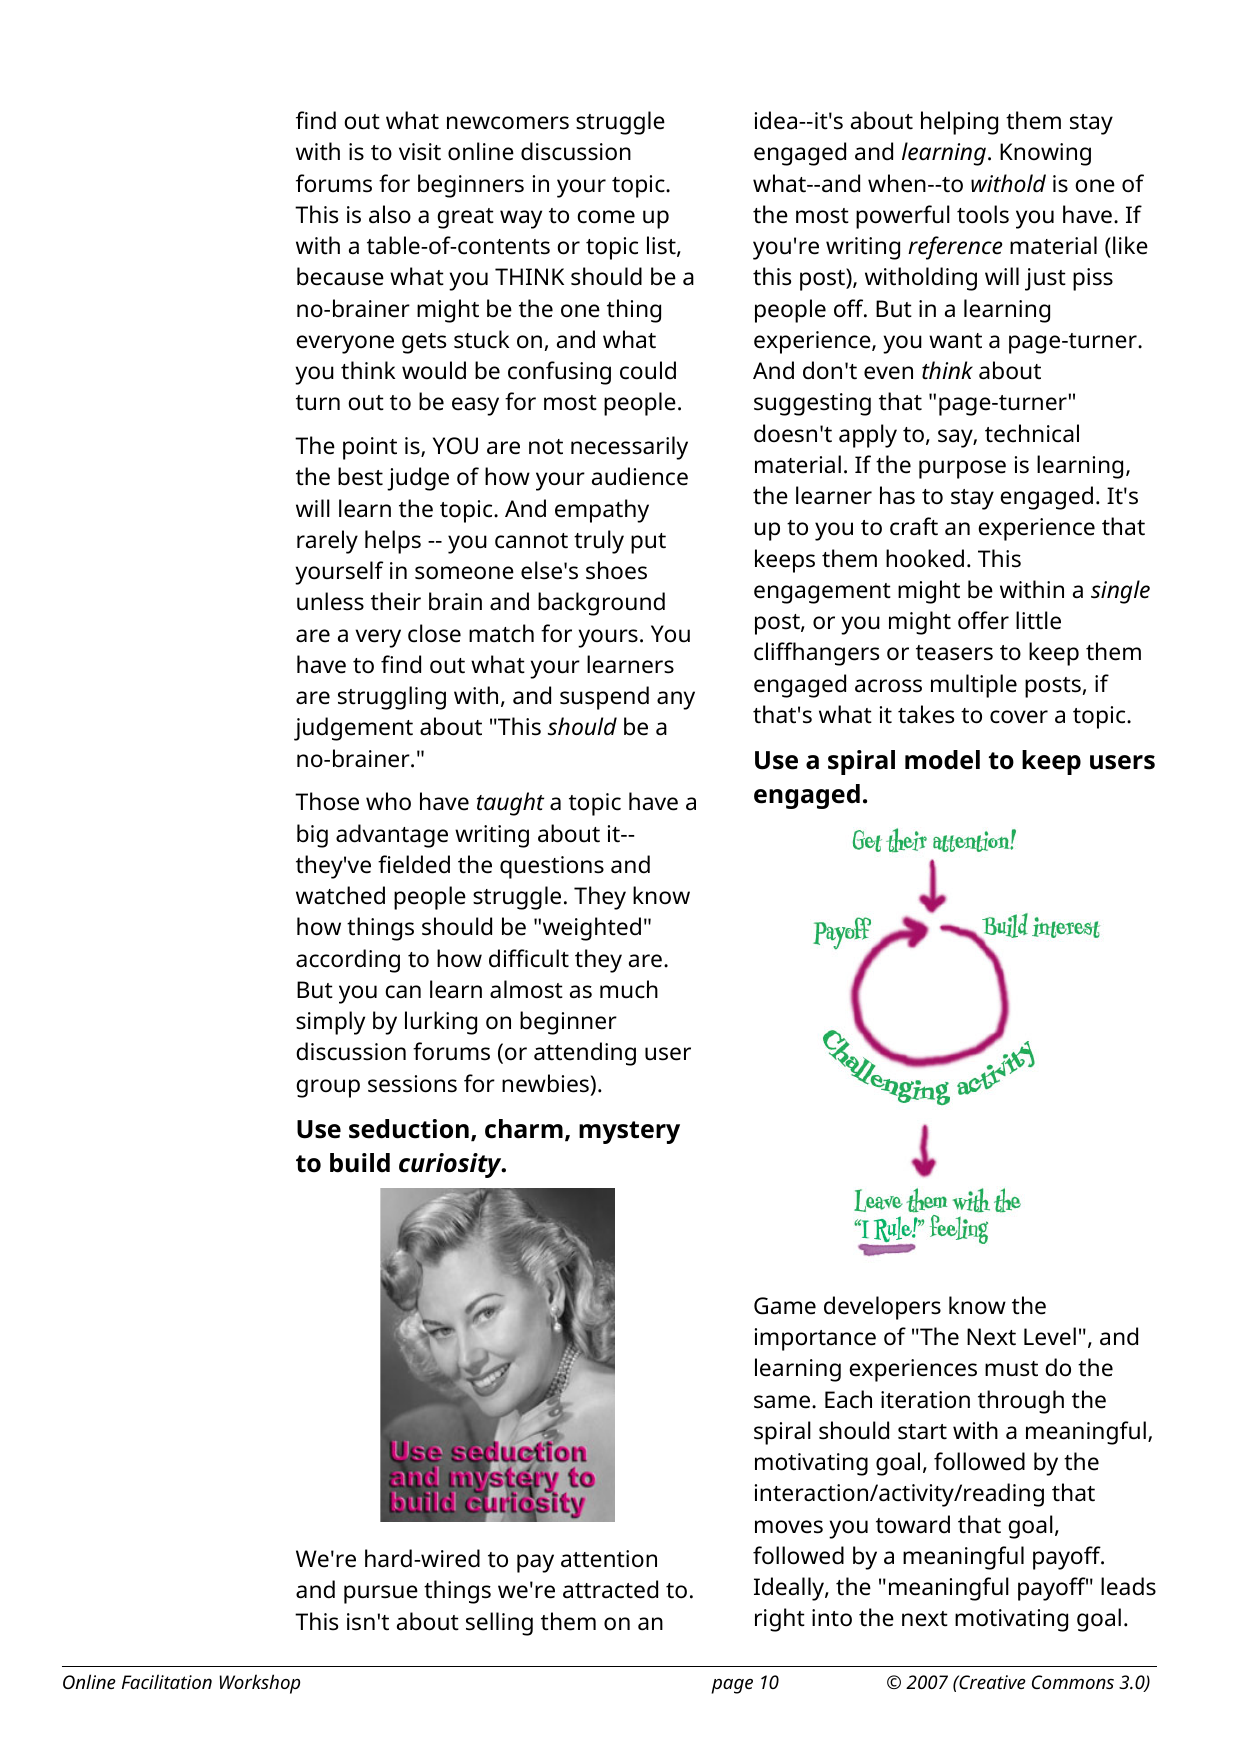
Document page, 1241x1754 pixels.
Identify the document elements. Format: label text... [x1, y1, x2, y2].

subtitle Use a spiral model to keep users engaged. [753, 743, 1157, 811]
picture [802, 819, 1108, 1269]
subtitle Use seduction, charm, mystery to build curiosity. [295, 1111, 700, 1179]
text We're hard-wired to pay attention and pursue things we're attracted to. This isn't about selling them on an [295, 1543, 700, 1637]
text Game developers know the importance of "The Next Level", and learning experiences must do the same. Each iteration through the spiral should start with a meaningful, motivating goal, followed by the interaction/activity/reading that moves you toward that goal, followed by a meaningful payoff. Ideally, the "meaningful payoff" leads right into the next motivating goal. [753, 1290, 1157, 1633]
text Those who have taught a topic have a big advantage writing about it--they've fielded the questions and watched people struggle. They know how things should be "weighted" according to how difficult they are. But you can learn almost as much simply by lurking on beginner discussion forums (or attending user group sessions for newbies). [295, 786, 700, 1099]
text The point is, YOU are not necessarily the best judge of how your audience will learn the topic. And empathy rarely helps -- you cannot truly put yourself in someone else's shoes unless their brain and background are a very close match for yours. You have to find out what your learners are struggling with, and suspend any judgement about "This should be a no-brainer." [295, 430, 700, 774]
text idea--it's about helping them stay engaged and learning. Knowing what--and when--to withold is one of the most powerful tools you have. If you're writing reference material (like this post), witholding will just piss people off. But in a learning experience, you want a page-turner. And don't even think about suggesting that "page-turner" doesn't apply to, say, technical material. If the purpose is learning, the learner has to stay engaged. It's up to you to craft an experience that keeps them hooked. This engagement might be within a single post, or you might offer little cliffhangers or teasers to keep them engaged across multiple posts, if that's what it takes to cover a topic. [753, 105, 1157, 730]
picture [380, 1188, 615, 1522]
text find out what newcomers struggle with is to visit online discussion forums for beginners in your topic. This is also a great way to come up with a table-of-contents or topic list, because what you THINK should be a no-brainer might be the one thing everyone gets stuck on, and what you think would be confusing could turn out to be easy for most people. [295, 105, 700, 418]
